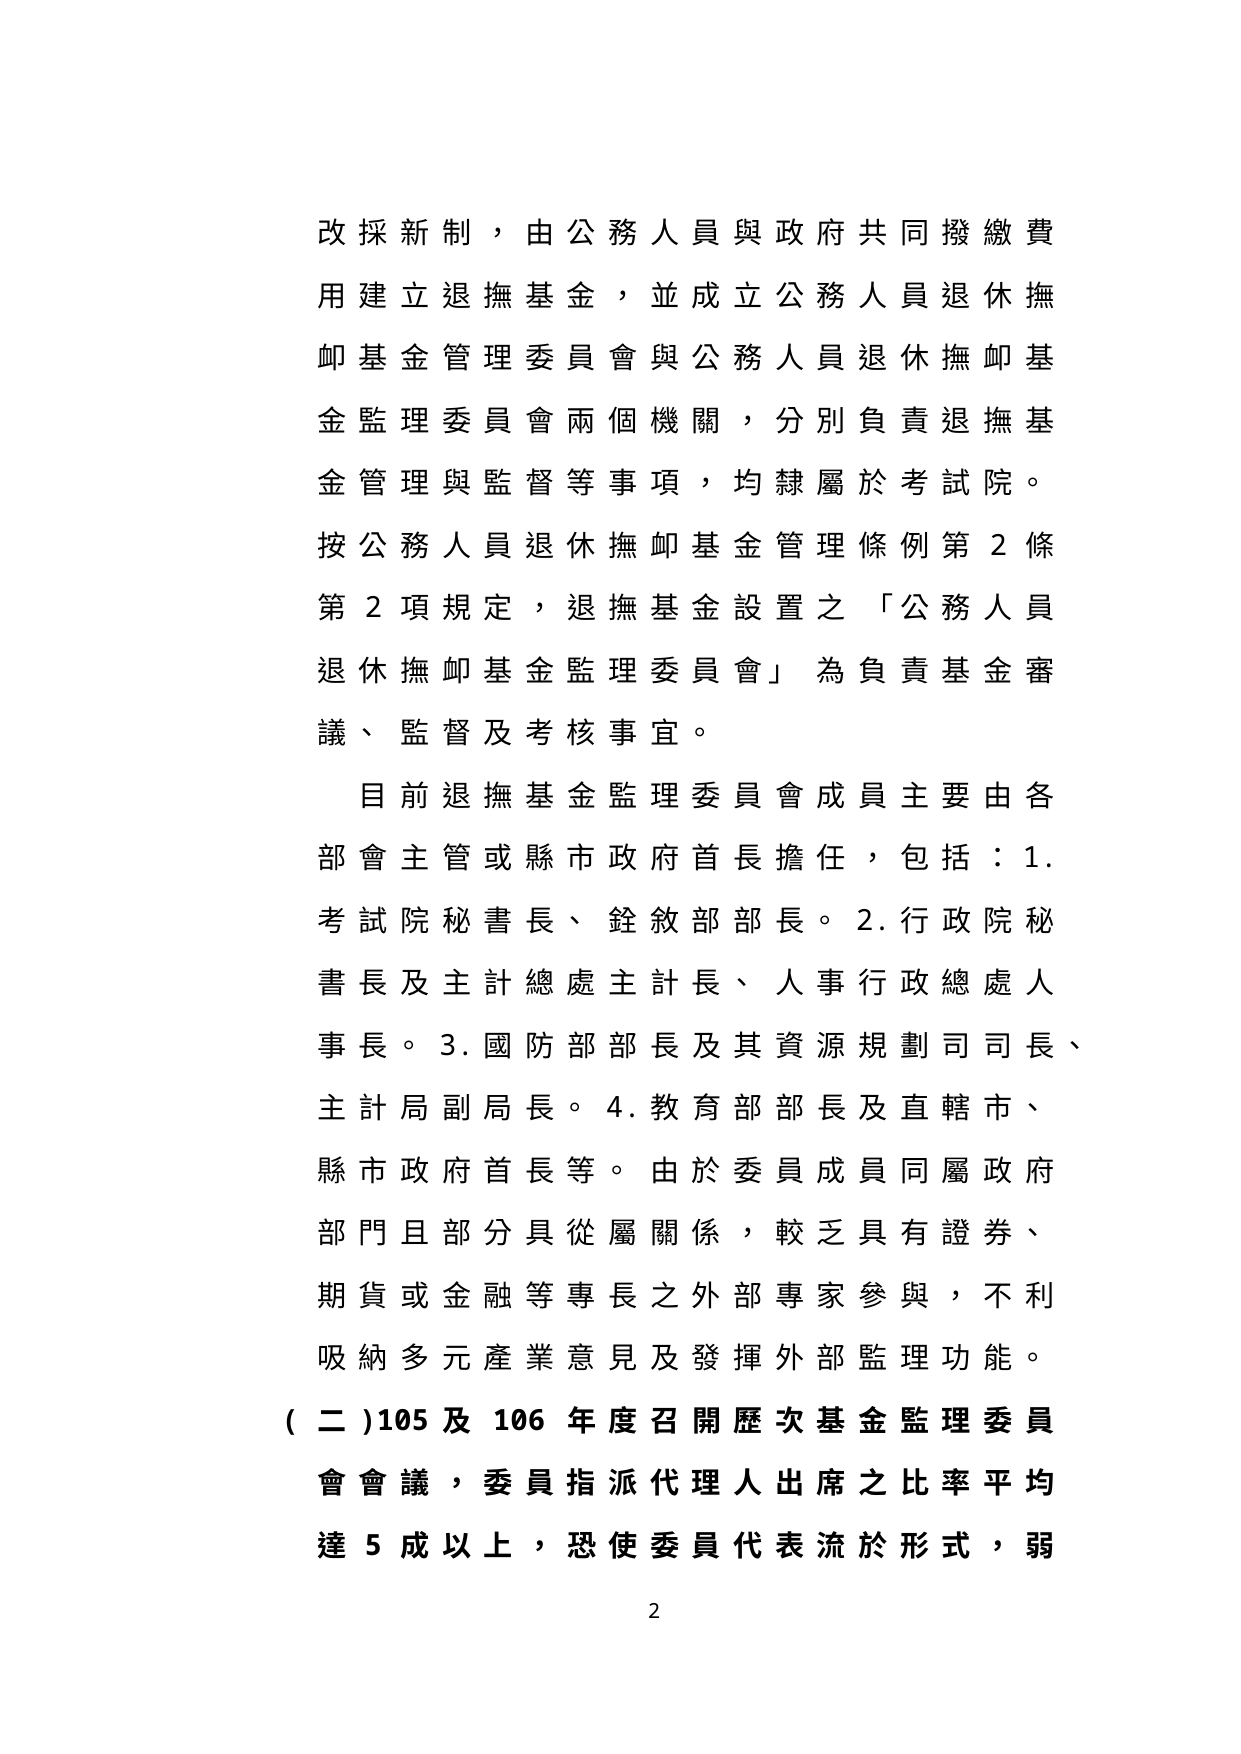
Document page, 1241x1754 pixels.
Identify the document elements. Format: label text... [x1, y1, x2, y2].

text (二)105及106年度召開歷次基金監理委員會會議，委員指派代理人出席之比率平均達5成以上，恐使委員代表流於形式，弱 [244, 1377, 1061, 1564]
text 目前退撫基金監理委員會成員主要由各部會主管或縣市政府首長擔任，包括：1.考試院秘書長、銓敘部部長。2.行政院秘書長及主計總處主計長、人事行政總處人事長。3.國防部部長及其資源規劃司司長、主計局副局長。4.教育部部長及直轄市、縣市政府首長等。由於委員成員同屬政府部門且部分具從屬關係，較乏具有證券、期貨或金融等專長之外部專家參與，不利吸納多元產業意見及發揮外部監理功能。 [274, 752, 1061, 1377]
text 改採新制，由公務人員與政府共同撥繳費用建立退撫基金，並成立公務人員退休撫卹基金管理委員會與公務人員退休撫卹基金監理委員會兩個機關，分別負責退撫基金管理與監督等事項，均隸屬於考試院。按公務人員退休撫卹基金管理條例第2條第2項規定，退撫基金設置之「公務人員退休撫卹基金監理委員會」為負責基金審議、監督及考核事宜。 [274, 189, 1061, 752]
